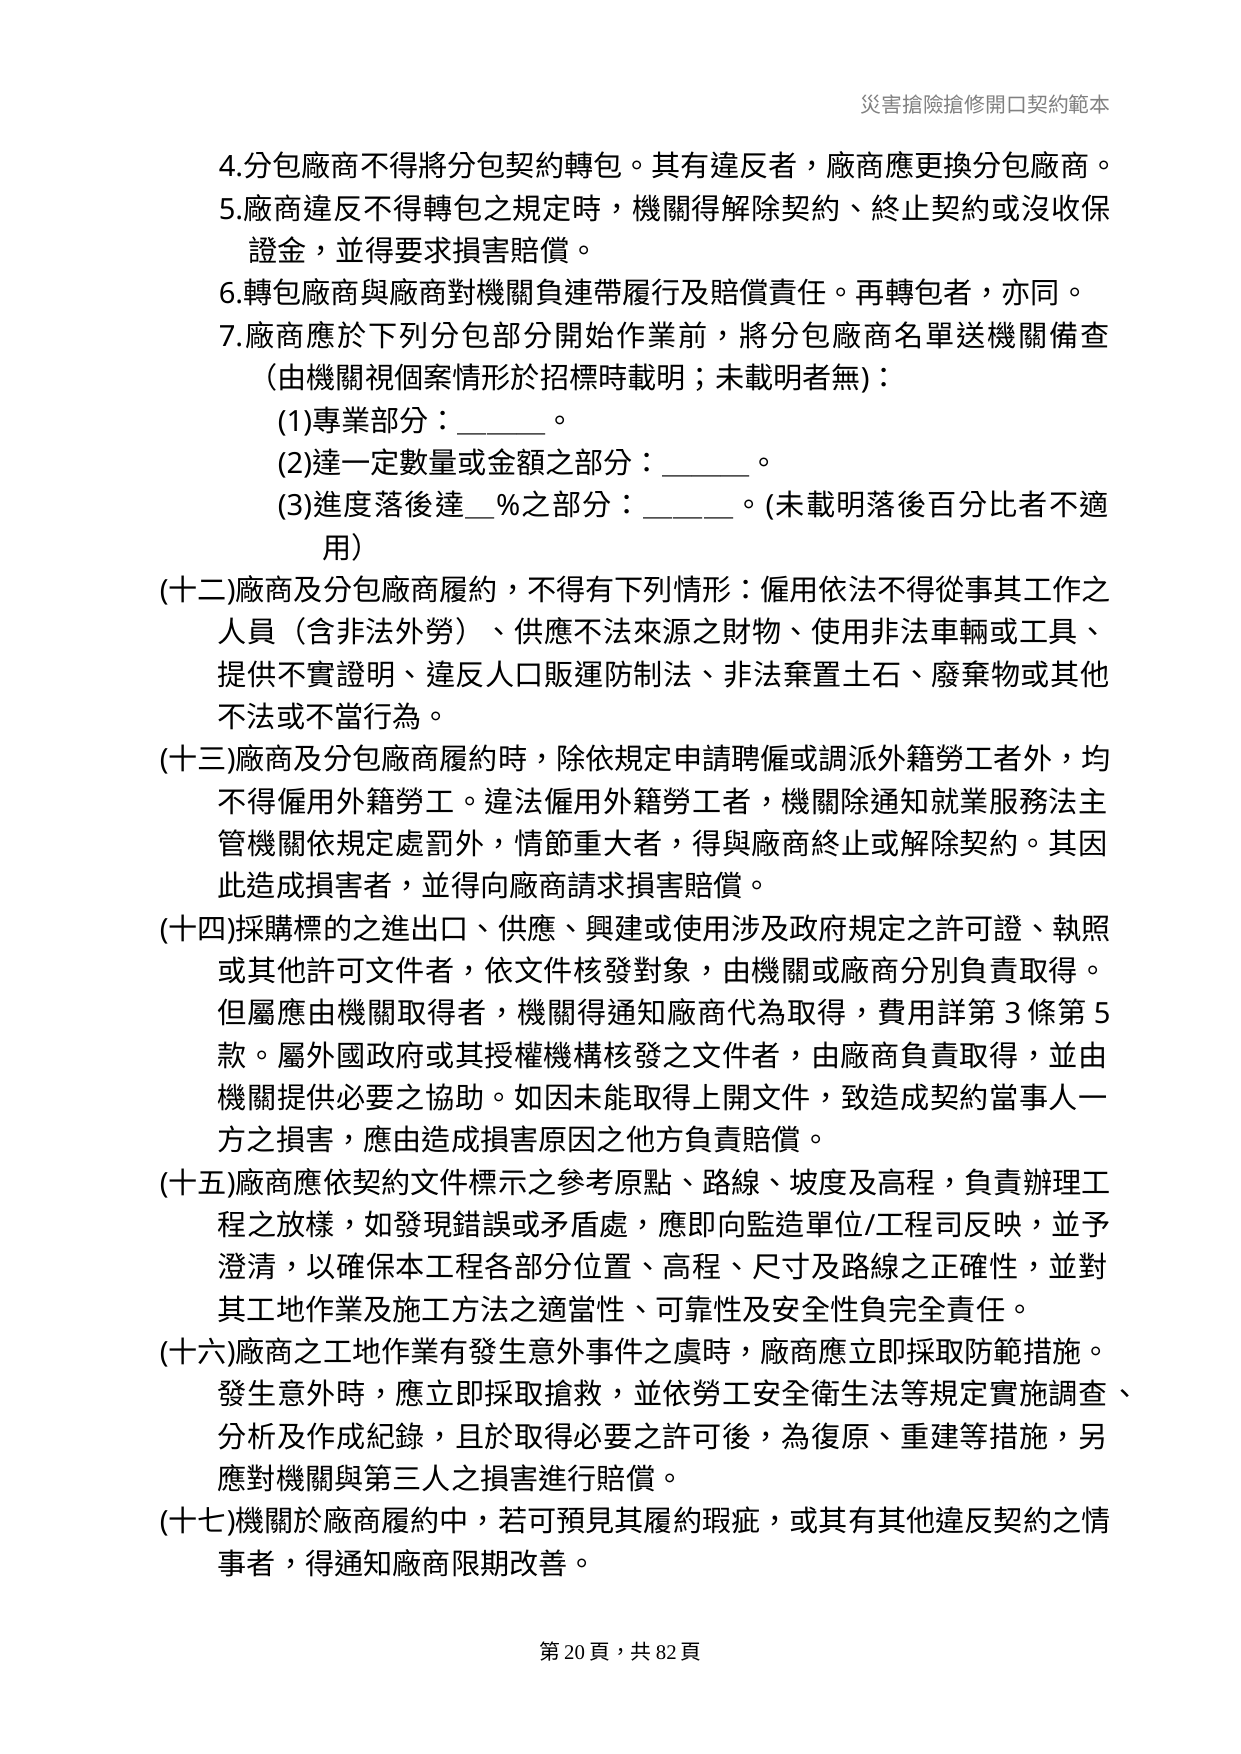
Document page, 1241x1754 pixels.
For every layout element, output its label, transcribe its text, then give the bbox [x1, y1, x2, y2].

text (十三)廠商及分包廠商履約時，除依規定申請聘僱或調派外籍勞工者外，均不得僱用外籍勞工。違法僱用外籍勞工者，機關除通知就業服務法主管機關依規定處罰外，情節重大者，得與廠商終止或解除契約。其因此造成損害者，並得向廠商請求損害賠償。 [159, 736, 1110, 905]
text 4.分包廠商不得將分包契約轉包。其有違反者，廠商應更換分包廠商。 [218, 143, 1110, 185]
text (十五)廠商應依契約文件標示之參考原點、路線、坡度及高程，負責辦理工程之放樣，如發現錯誤或矛盾處，應即向監造單位/工程司反映，並予澄清，以確保本工程各部分位置、高程、尺寸及路線之正確性，並對其工地作業及施工方法之適當性、可靠性及安全性負完全責任。 [159, 1159, 1110, 1328]
text (十六)廠商之工地作業有發生意外事件之虞時，廠商應立即採取防範措施。發生意外時，應立即採取搶救，並依勞工安全衛生法等規定實施調查、分析及作成紀錄，且於取得必要之許可後，為復原、重建等措施，另應對機關與第三人之損害進行賠償。 [159, 1328, 1110, 1498]
text (3)進度落後達＿%之部分：＿＿＿。(未載明落後百分比者不適用） [278, 482, 1110, 567]
text (十二)廠商及分包廠商履約，不得有下列情形：僱用依法不得從事其工作之人員（含非法外勞）、供應不法來源之財物、使用非法車輛或工具、提供不實證明、違反人口販運防制法、非法棄置土石、廢棄物或其他不法或不當行為。 [159, 567, 1110, 736]
text (十四)採購標的之進出口、供應、興建或使用涉及政府規定之許可證、執照或其他許可文件者，依文件核發對象，由機關或廠商分別負責取得。但屬應由機關取得者，機關得通知廠商代為取得，費用詳第3條第5款。屬外國政府或其授權機構核發之文件者，由廠商負責取得，並由機關提供必要之協助。如因未能取得上開文件，致造成契約當事人一方之損害，應由造成損害原因之他方負責賠償。 [159, 905, 1110, 1159]
text 6.轉包廠商與廠商對機關負連帶履行及賠償責任。再轉包者，亦同。 [218, 270, 1110, 312]
text 5.廠商違反不得轉包之規定時，機關得解除契約、終止契約或沒收保證金，並得要求損害賠償。 [218, 185, 1110, 270]
text 7.廠商應於下列分包部分開始作業前，將分包廠商名單送機關備查（由機關視個案情形於招標時載明；未載明者無)： [218, 312, 1110, 397]
text (1)專業部分：＿＿＿。 [278, 397, 1110, 439]
text (十七)機關於廠商履約中，若可預見其履約瑕疵，或其有其他違反契約之情事者，得通知廠商限期改善。 [159, 1498, 1110, 1582]
text (2)達一定數量或金額之部分：＿＿＿。 [278, 439, 1110, 482]
